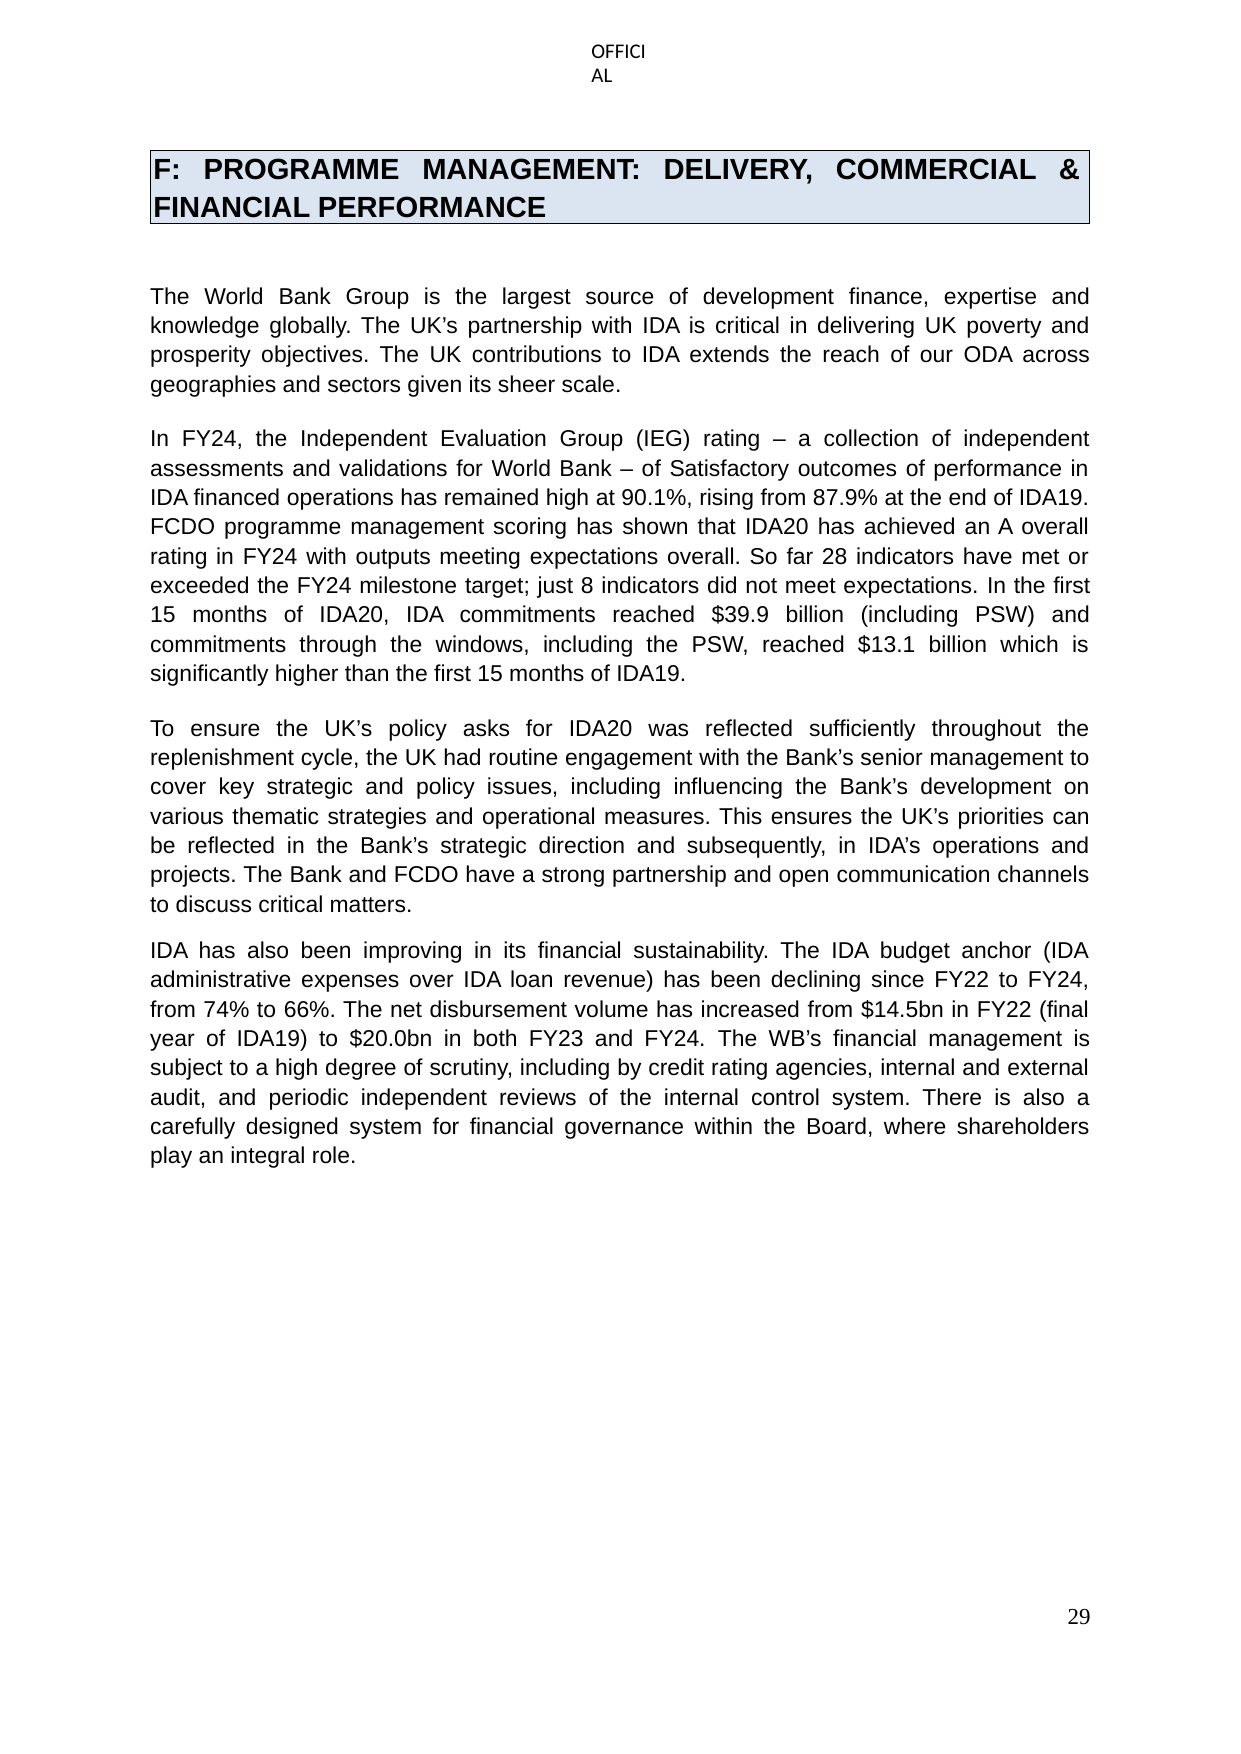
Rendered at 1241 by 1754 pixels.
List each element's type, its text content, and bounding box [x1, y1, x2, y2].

text In FY24, the Independent Evaluation Group (IEG) rating – a collection of independent assessments and validations for World Bank – of Satisfactory outcomes of performance in IDA financed operations has remained high at 90.1%, rising from 87.9% at the end of IDA19. FCDO programme management scoring has shown that IDA20 has achieved an A overall rating in FY24 with outputs meeting expectations overall. So far 28 indicators have met or exceeded the FY24 milestone target; just 8 indicators did not meet expectations. In the first 15 months of IDA20, IDA commitments reached $39.9 billion (including PSW) and commitments through the windows, including the PSW, reached $13.1 billion which is significantly higher than the first 15 months of IDA19. [150, 426, 1090, 686]
text The World Bank Group is the largest source of development finance, expertise and knowledge globally. The UK’s partnership with IDA is critical in delivering UK poverty and prosperity objectives. The UK contributions to IDA extends the reach of our ODA across geographies and sectors given its sheer scale. [150, 283, 1090, 397]
text To ensure the UK’s policy asks for IDA20 was reflected sufficiently throughout the replenishment cycle, the UK had routine engagement with the Bank’s senior management to cover key strategic and policy issues, including influencing the Bank’s development on various thematic strategies and operational measures. This ensures the UK’s priorities can be reflected in the Bank’s strategic direction and subsequently, in IDA’s operations and projects. The Bank and FCDO have a strong partnership and open communication channels to discuss critical matters. [150, 715, 1090, 917]
text IDA has also been improving in its financial sustainability. The IDA budget anchor (IDA administrative expenses over IDA loan revenue) has been declining since FY22 to FY24, from 74% to 66%. The net disbursement volume has increased from $14.5bn in FY22 (final year of IDA19) to $20.0bn in both FY23 and FY24. The WB’s financial management is subject to a high degree of scrutiny, including by credit rating agencies, internal and external audit, and periodic independent reviews of the internal control system. There is also a carefully designed system for financial governance within the Board, where shareholders play an integral role. [150, 937, 1090, 1169]
subtitle F: PROGRAMME MANAGEMENT: DELIVERY, COMMERCIAL & FINANCIAL PERFORMANCE [151, 151, 1089, 223]
